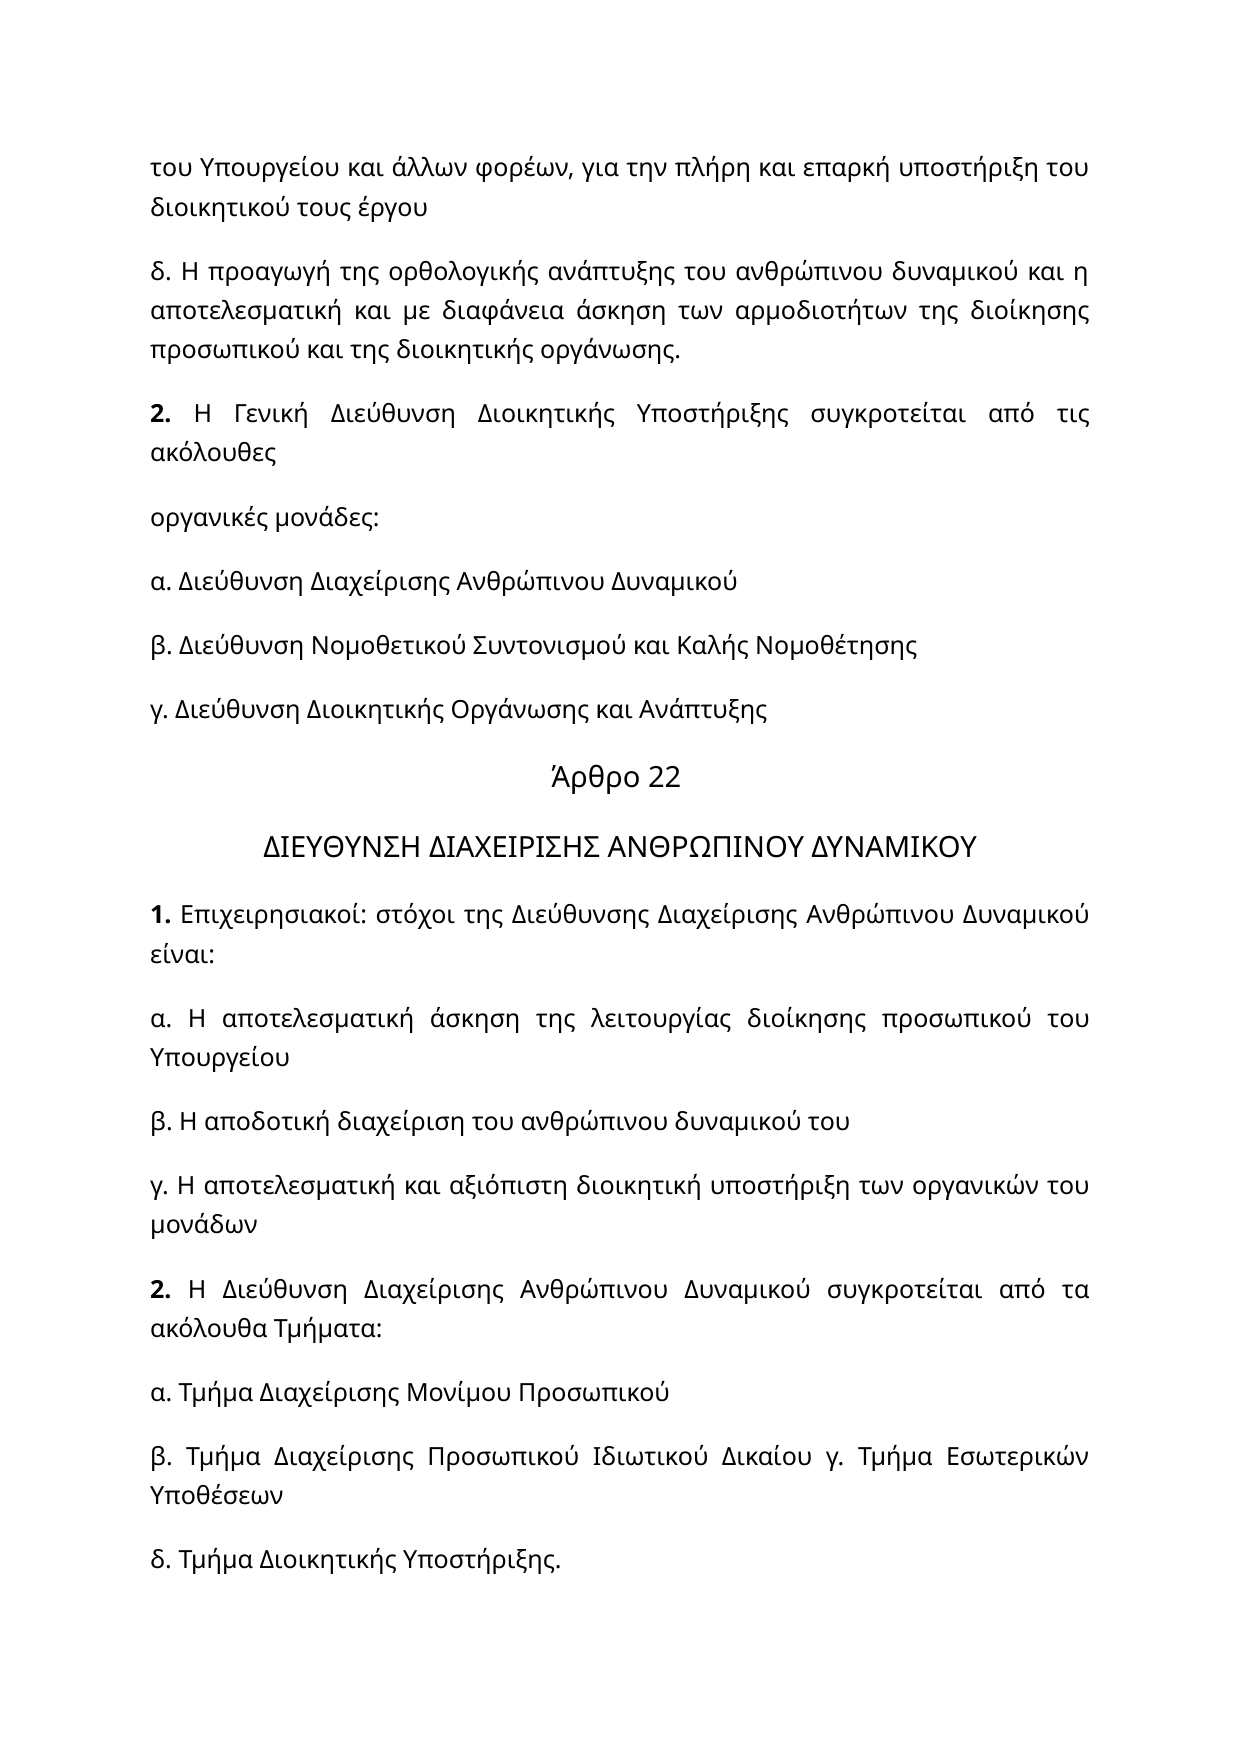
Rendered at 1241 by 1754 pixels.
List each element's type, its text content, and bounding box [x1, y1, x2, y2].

text α. Η αποτελεσματική άσκηση της λειτουργίας διοίκησης προσωπικού του Υπουργείου [150, 1000, 1090, 1074]
text β. Η αποδοτική διαχείριση του ανθρώπινου δυναμικού του [150, 1104, 1090, 1138]
text β. Τμήμα Διαχείρισης Προσωπικού Ιδιωτικού Δικαίου γ. Τμήμα Εσωτερικών Υποθέσεων [150, 1439, 1090, 1512]
text του Υπουργείου και άλλων φορέων, για την πλήρη και επαρκή υποστήριξη του διοικητικού τους έργου [150, 150, 1090, 223]
text γ. Η αποτελεσματική και αξιόπιστη διοικητική υποστήριξη των οργανικών του μονάδων [150, 1168, 1090, 1241]
subtitle Άρθρο 22 [150, 756, 1090, 796]
text οργανικές μονάδες: [150, 499, 1090, 533]
text 1. Επιχειρησιακοί: στόχοι της Διεύθυνσης Διαχείρισης Ανθρώπινου Δυναμικού είναι: [150, 897, 1090, 970]
text δ. Τμήμα Διοικητικής Υποστήριξης. [150, 1542, 1090, 1576]
text β. Διεύθυνση Νομοθετικού Συντονισμού και Καλής Νομοθέτησης [150, 627, 1090, 662]
text 2. Η Διεύθυνση Διαχείρισης Ανθρώπινου Δυναμικού συγκροτείται από τα ακόλουθα Τμήματα: [150, 1271, 1090, 1344]
subtitle ΔΙΕΥΘΥΝΣΗ ΔΙΑΧΕΙΡΙΣΗΣ ΑΝΘΡΩΠΙΝΟΥ ΔΥΝΑΜΙΚΟΥ [150, 826, 1090, 866]
text 2. Η Γενική Διεύθυνση Διοικητικής Υποστήριξης συγκροτείται από τις ακόλουθες [150, 396, 1090, 469]
text δ. Η προαγωγή της ορθολογικής ανάπτυξης του ανθρώπινου δυναμικού και η αποτελεσματική και με διαφάνεια άσκηση των αρμοδιοτήτων της διοίκησης προσωπικού και της διοικητικής οργάνωσης. [150, 253, 1090, 366]
text γ. Διεύθυνση Διοικητικής Οργάνωσης και Ανάπτυξης [150, 692, 1090, 726]
text α. Διεύθυνση Διαχείρισης Ανθρώπινου Δυναμικού [150, 563, 1090, 597]
text α. Τμήμα Διαχείρισης Μονίμου Προσωπικού [150, 1374, 1090, 1409]
